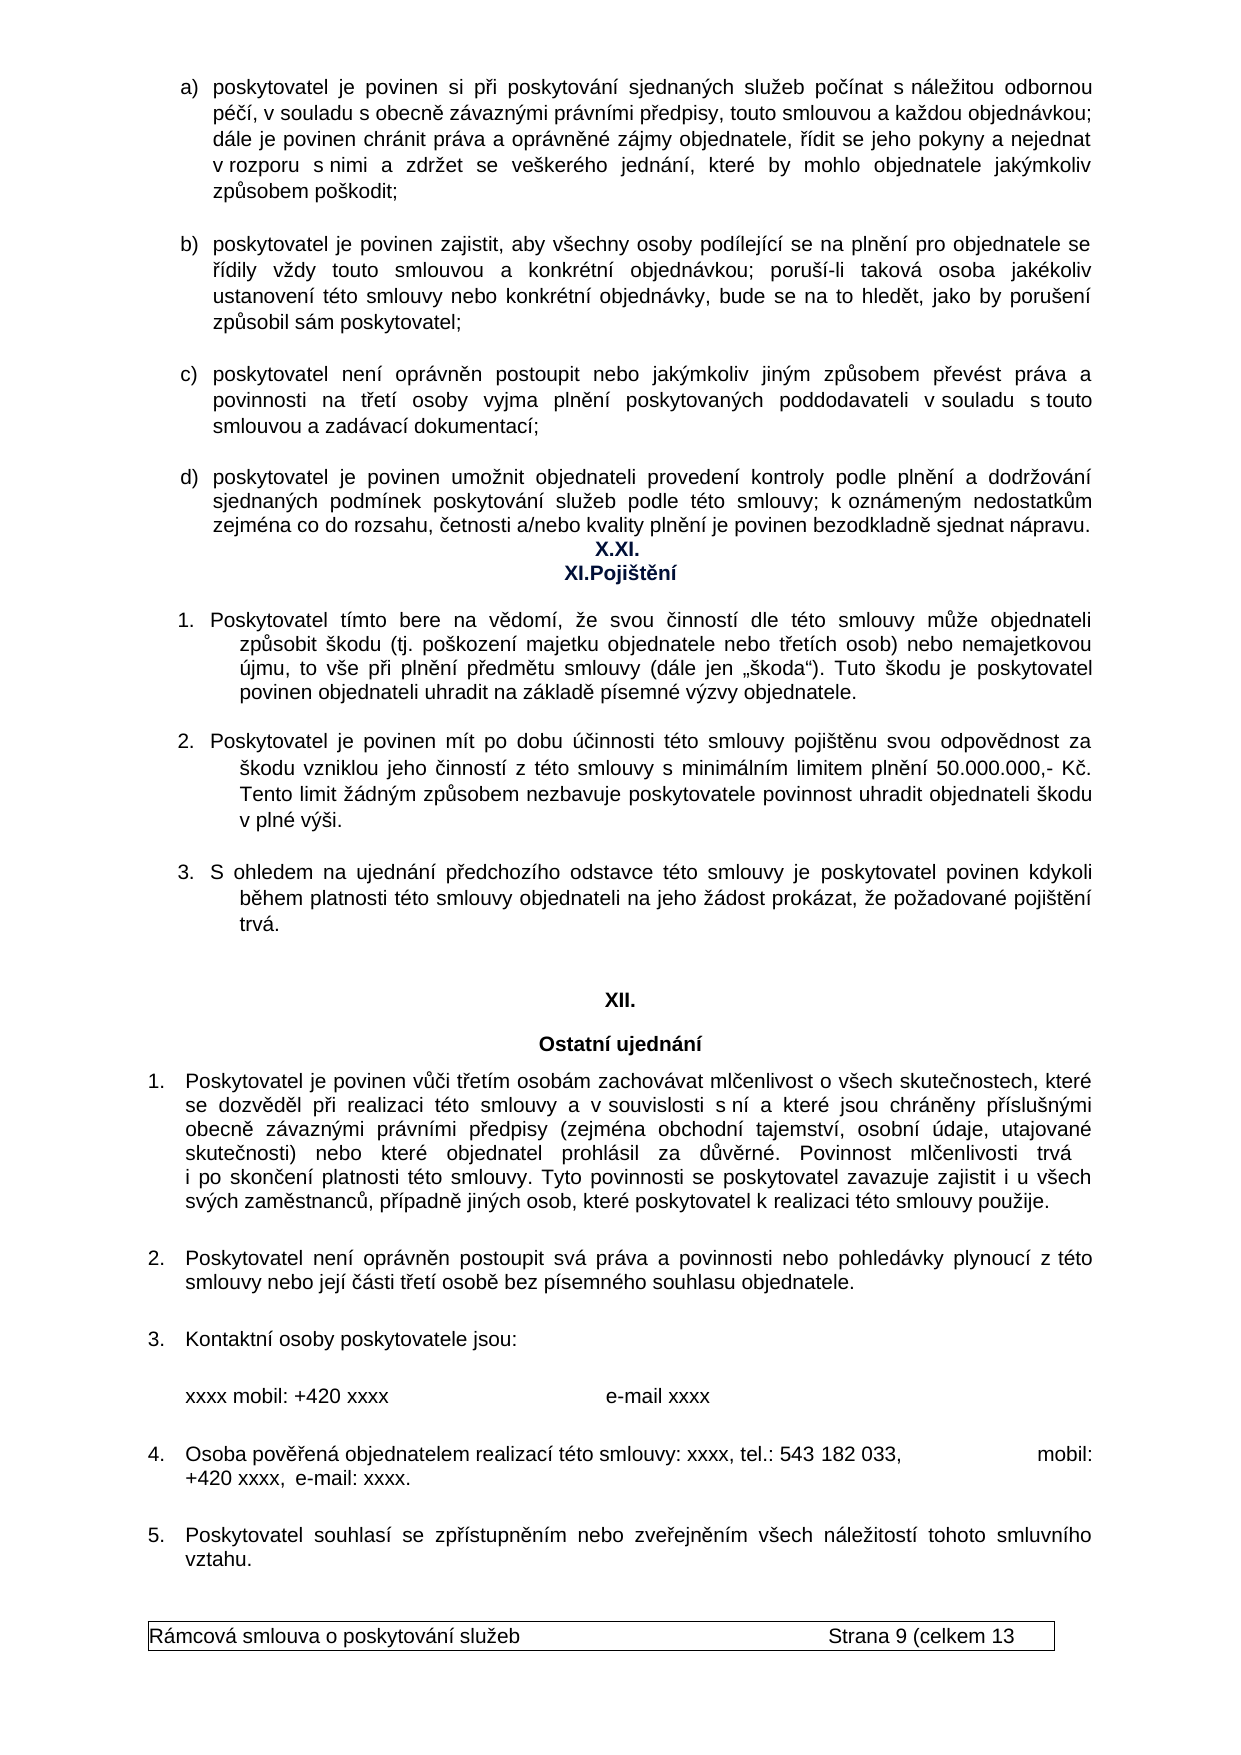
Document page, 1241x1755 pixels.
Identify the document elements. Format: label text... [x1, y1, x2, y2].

list poskytovatel je povinen si při poskytování sjednaných služeb počínat s náležitou odbornou péčí, v souladu s obecně závaznými právními předpisy, touto smlouvou a každou objednávkou; dále je povinen chránit práva a oprávněné zájmy objednatele, řídit se jeho pokyny a nejednat v rozporu s nimi a zdržet se veškerého jednání, které by mohlo objednatele jakýmkoliv způsobem poškodit; [180, 74, 1093, 204]
list poskytovatel je povinen zajistit, aby všechny osoby podílející se na plnění pro objednatele se řídily vždy touto smlouvou a konkrétní objednávkou; poruší-li taková osoba jakékoliv ustanovení této smlouvy nebo konkrétní objednávky, bude se na to hledět, jako by porušení způsobil sám poskytovatel; [180, 230, 1093, 334]
list Kontaktní osoby poskytovatele jsou: [148, 1327, 1093, 1351]
list S ohledem na ujednání předchozího odstavce této smlouvy je poskytovatel povinen kdykoli během platnosti této smlouvy objednateli na jeho žádost prokázat, že požadované pojištění trvá. [177, 858, 1093, 936]
list Poskytovatel souhlasí se zpřístupněním nebo zveřejněním všech náležitostí tohoto smluvního vztahu. [148, 1523, 1093, 1571]
list poskytovatel není oprávněn postoupit nebo jakýmkoliv jiným způsobem převést práva a povinnosti na třetí osoby vyjma plnění poskytovaných poddodavateli v souladu s touto smlouvou a zadávací dokumentací; [180, 360, 1093, 438]
subtitle XI. [148, 536, 1093, 560]
list Poskytovatel není oprávněn postoupit svá práva a povinnosti nebo pohledávky plynoucí z této smlouvy nebo její části třetí osobě bez písemného souhlasu objednatele. [148, 1246, 1093, 1294]
list Poskytovatel je povinen mít po dobu účinnosti této smlouvy pojištěnu svou odpovědnost za škodu vzniklou jeho činností z této smlouvy s minimálním limitem plnění 50.000.000,- Kč. Tento limit žádným způsobem nezbavuje poskytovatele povinnost uhradit objednateli škodu v plné výši. [177, 728, 1093, 832]
subtitle Pojištění [148, 560, 1093, 584]
text xxxx mobil: +420 xxxx e-mail xxxx [185, 1384, 1093, 1408]
list Poskytovatel je povinen vůči třetím osobám zachovávat mlčenlivost o všech skutečnostech, které se dozvěděl při realizaci této smlouvy a v souvislosti s ní a které jsou chráněny příslušnými obecně závaznými právními předpisy (zejména obchodní tajemství, osobní údaje, utajované skutečnosti) nebo které objednatel prohlásil za důvěrné. Povinnost mlčenlivosti trvá i po skončení platnosti této smlouvy. Tyto povinnosti se poskytovatel zavazuje zajistit i u všech svých zaměstnanců, případně jiných osob, které poskytovatel k realizaci této smlouvy použije. [148, 1069, 1093, 1212]
text XII. [148, 987, 1093, 1011]
list Osoba pověřená objednatelem realizací této smlouvy: xxxx, tel.: 543 182 033, mobil: +420 xxxx, e-mail: xxxx. [148, 1442, 1093, 1489]
list Poskytovatel tímto bere na vědomí, že svou činností dle této smlouvy může objednateli způsobit škodu (tj. poškození majetku objednatele nebo třetích osob) nebo nemajetkovou újmu, to vše při plnění předmětu smlouvy (dále jen „škoda“). Tuto škodu je poskytovatel povinen objednateli uhradit na základě písemné výzvy objednatele. [177, 608, 1093, 704]
text Ostatní ujednání [148, 1032, 1093, 1056]
list poskytovatel je povinen umožnit objednateli provedení kontroly podle plnění a dodržování sjednaných podmínek poskytování služeb podle této smlouvy; k oznámeným nedostatkům zejména co do rozsahu, četnosti a/nebo kvality plnění je povinen bezodkladně sjednat nápravu. [180, 464, 1093, 536]
